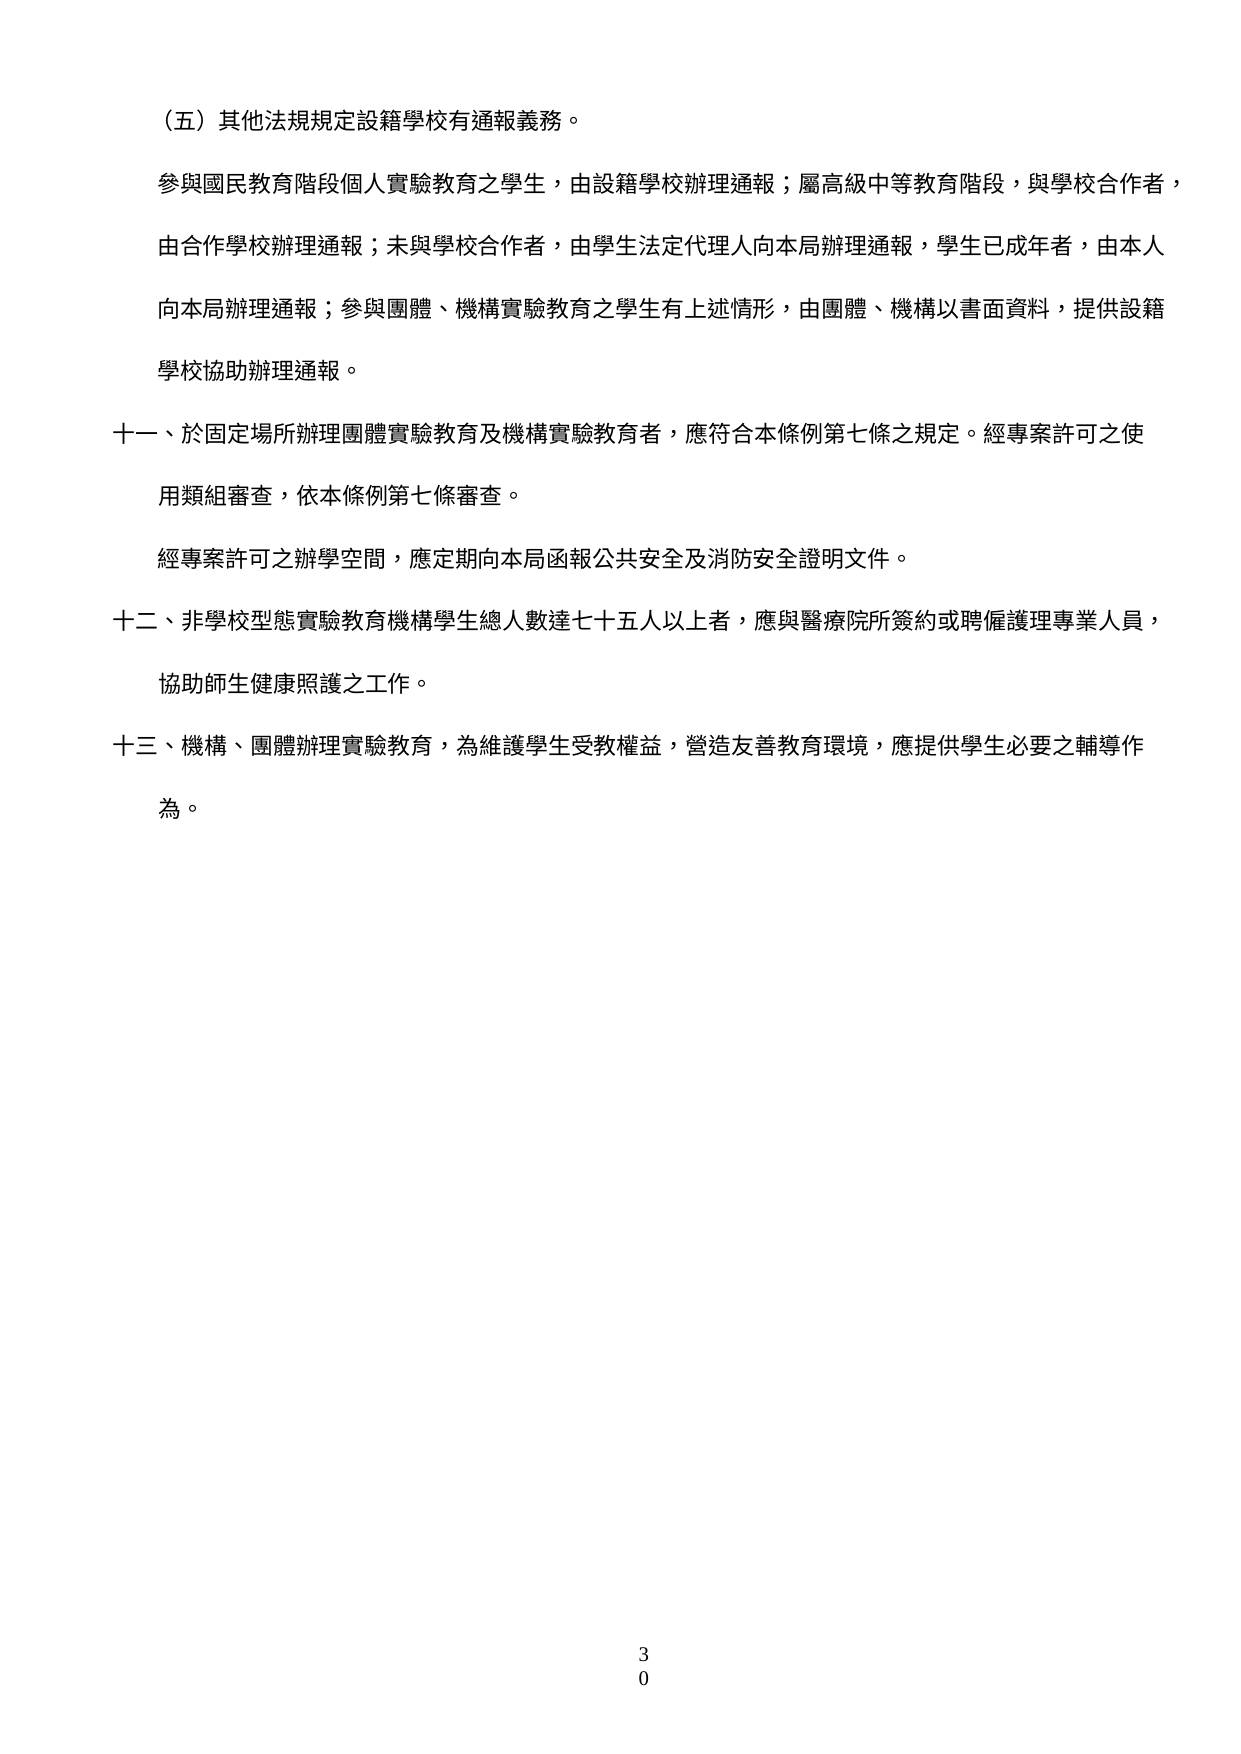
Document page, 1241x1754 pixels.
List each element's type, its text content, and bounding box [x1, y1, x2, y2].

text （五）其他法規規定設籍學校有通報義務。 [150, 78, 1167, 140]
text 參與國民教育階段個人實驗教育之學生，由設籍學校辦理通報；屬高級中等教育階段，與學校合作者，由合作學校辦理通報；未與學校合作者，由學生法定代理人向本局辦理通報，學生已成年者，由本人向本局辦理通報；參與團體、機構實驗教育之學生有上述情形，由團體、機構以書面資料，提供設籍學校協助辦理通報。 [157, 140, 1167, 390]
text 經專案許可之辦學空間，應定期向本局函報公共安全及消防安全證明文件。 [157, 515, 1167, 578]
text 十一、於固定場所辦理團體實驗教育及機構實驗教育者，應符合本條例第七條之規定。經專案許可之使用類組審查，依本條例第七條審查。 [112, 390, 1167, 515]
text 十二、非學校型態實驗教育機構學生總人數達七十五人以上者，應與醫療院所簽約或聘僱護理專業人員，協助師生健康照護之工作。 [112, 578, 1167, 703]
text 十三、機構、團體辦理實驗教育，為維護學生受教權益，營造友善教育環境，應提供學生必要之輔導作為。 [112, 703, 1167, 828]
